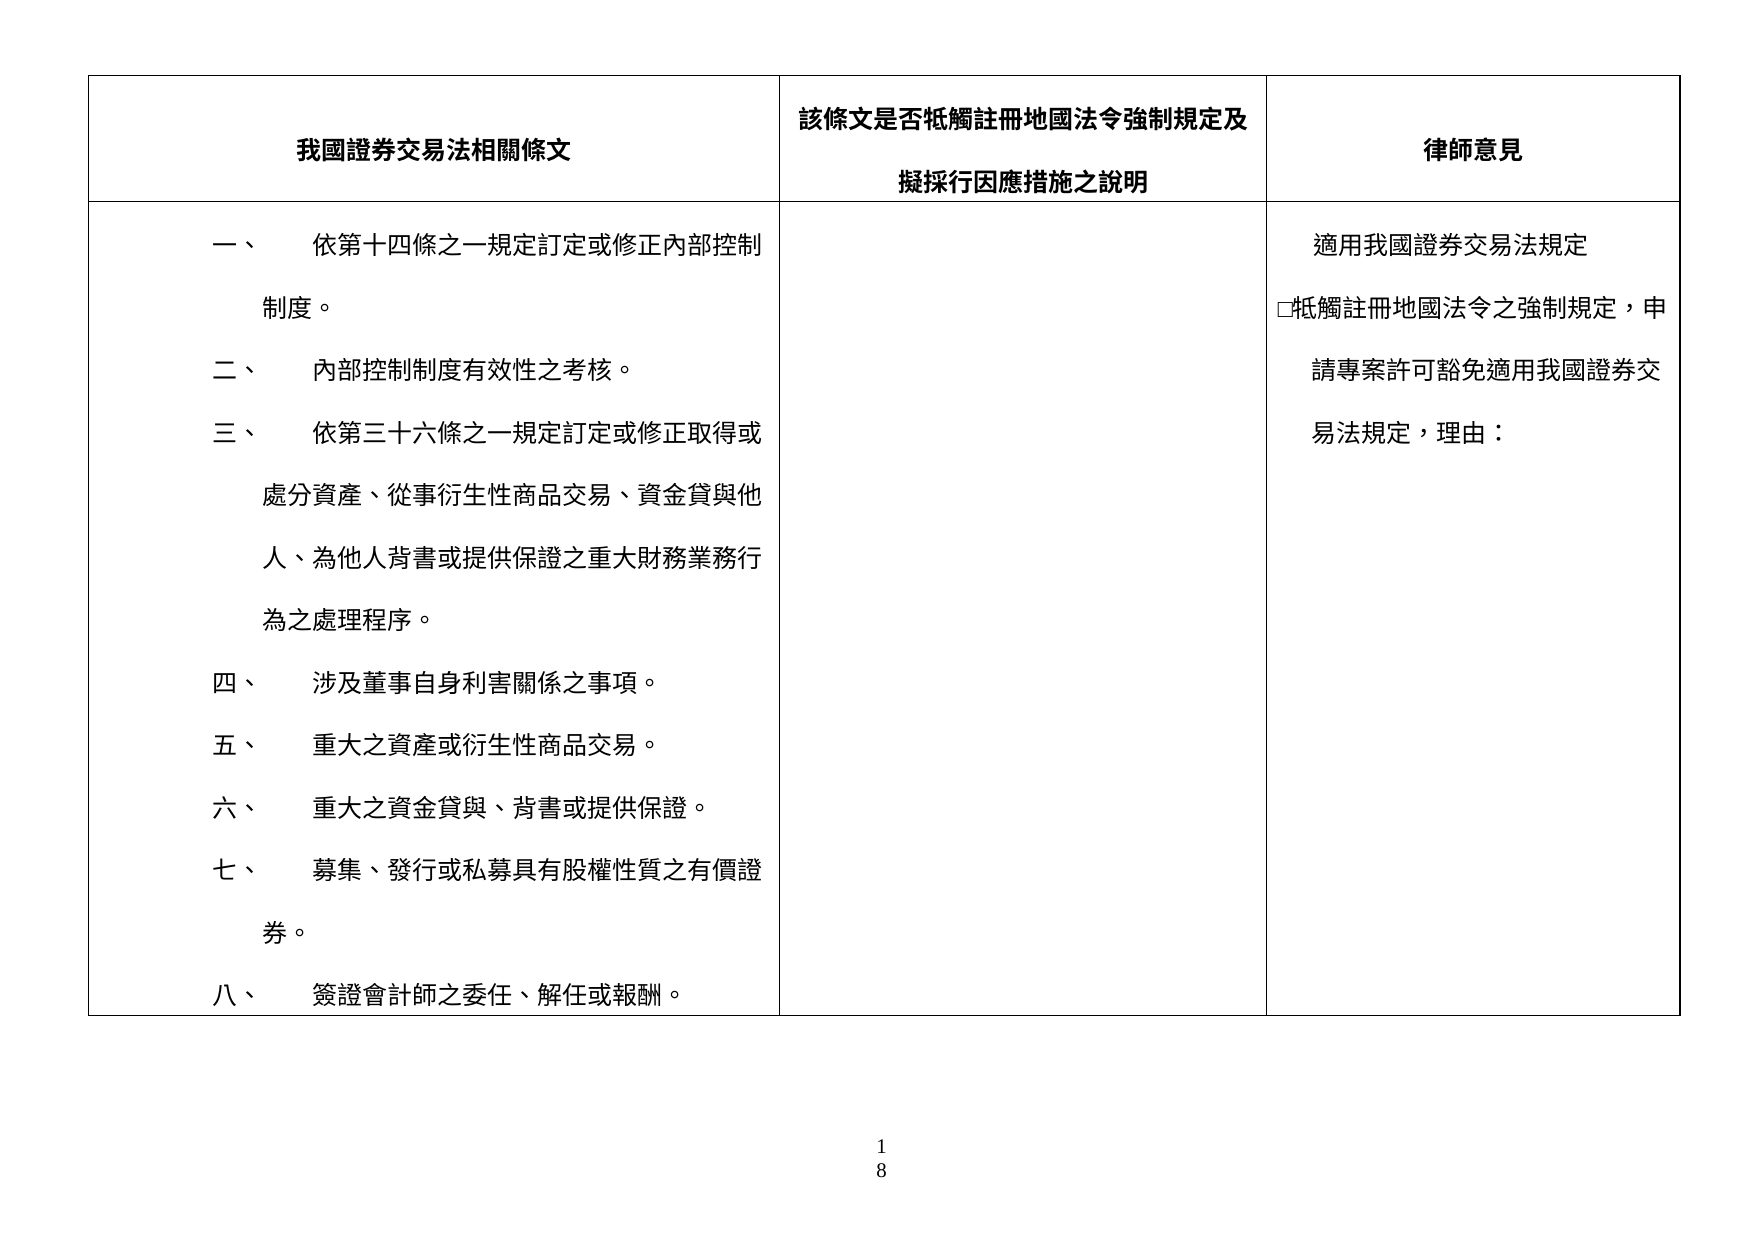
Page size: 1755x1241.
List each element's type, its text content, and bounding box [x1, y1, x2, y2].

table_header 該條文是否牴觸註冊地國法令強制規定及擬採行因應措施之說明 [780, 76, 1266, 201]
table_cell 第14條之5（應經審計委員會通過之事項） 已依本法發行股票之公司設置審計委員會者，下列事項應經審計委員會全體成員二分之一以上同意，並提董事會決議，不適用第十四條之三規定： 依第十四條之一規定訂定或修正內部控制制度。 內部控制制度有效性之考核。 依第三十六條之一規定訂定或修正取得或處分資產、從事衍生性商品交易、資金貸與他人、為他人背書或提供保證之重大財務業務行為之處理程序。 涉及董事自身利害關係之事項。 重大之資產或衍生性商品交易。 重大之資金貸與、背書或提供保證。 募集、發行或私募具有股權性質之有價證券。 簽證會計師之委任、解任或報酬。 財務、會計或內部稽核主管之任免。 年度財務報告及半年度財務報告。 十一、其他公司或主管機關規定之重大事項。 前項各款事項除第十款外，如未經審計委員會全體成員二分之一以上同意者，得由全體董事三分之二以上同意行之，不受前項規定之限制，並應於董事會議事錄載明審計委員會之決議。 公司設置審計委員會者，不適用第三十六條第一項財務報告應經監察人承認之規定。 第一項及前條第六項所稱審計委員會全體成員及第二項所稱全體董事，以實際在任者計算之。 [89, 202, 779, 1014]
table_cell 適用我國證券交易法規定 □牴觸註冊地國法令之強制規定，申請專案許可豁免適用我國證券交易法規定，理由： [1267, 202, 1679, 1014]
table_cell [780, 202, 1266, 1014]
table_header 律師意見 [1267, 76, 1679, 201]
table_header 我國證券交易法相關條文 [89, 76, 779, 201]
